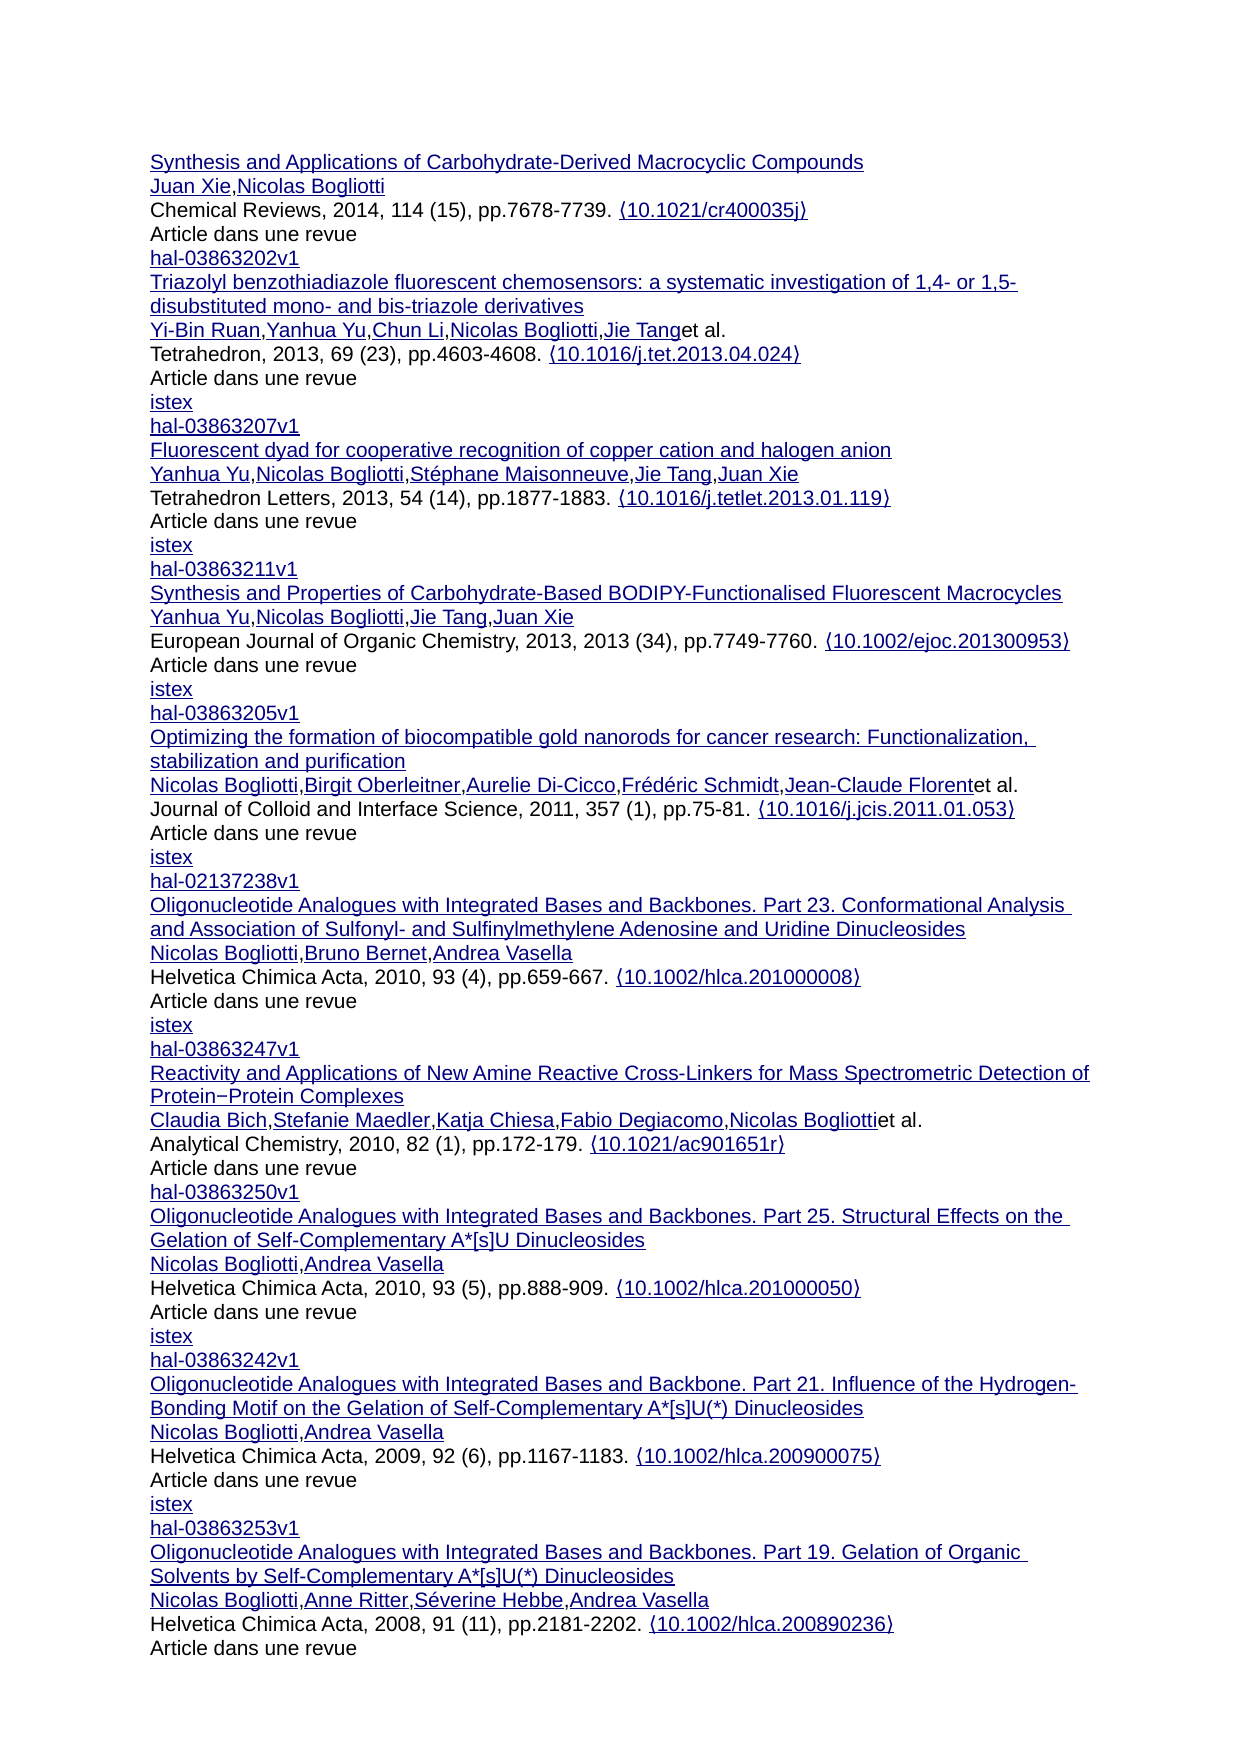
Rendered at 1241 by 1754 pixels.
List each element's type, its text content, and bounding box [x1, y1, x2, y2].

table_cell Synthesis and Applications of Carbohydrate-Derived Macrocyclic Compounds Juan Xie,Nicolas Bogliotti Chemical Reviews, 2014, 114 (15), pp.7678-7739. ⟨10.1021/cr400035j⟩ Article dans une revue hal-03863202v1 [150, 150, 1090, 270]
table_cell Oligonucleotide Analogues with Integrated Bases and Backbones. Part 25. Structural Effects on the Gelation of Self-Complementary A*[s]U Dinucleosides Nicolas Bogliotti,Andrea Vasella Helvetica Chimica Acta, 2010, 93 (5), pp.888-909. ⟨10.1002/hlca.201000050⟩ Article dans une revue istex hal-03863242v1 [150, 1204, 1090, 1372]
table_cell Oligonucleotide Analogues with Integrated Bases and Backbones. Part 19. Gelation of Organic Solvents by Self-Complementary A*[s]U(*) Dinucleosides Nicolas Bogliotti,Anne Ritter,Séverine Hebbe,Andrea Vasella Helvetica Chimica Acta, 2008, 91 (11), pp.2181-2202. ⟨10.1002/hlca.200890236⟩ Article dans une revue [150, 1540, 1090, 1659]
table_cell Oligonucleotide Analogues with Integrated Bases and Backbone. Part 21. Influence of the Hydrogen-Bonding Motif on the Gelation of Self-Complementary A*[s]U(*) Dinucleosides Nicolas Bogliotti,Andrea Vasella Helvetica Chimica Acta, 2009, 92 (6), pp.1167-1183. ⟨10.1002/hlca.200900075⟩ Article dans une revue istex hal-03863253v1 [150, 1372, 1090, 1539]
table_cell Reactivity and Applications of New Amine Reactive Cross-Linkers for Mass Spectrometric Detection of [150, 1060, 1090, 1081]
table_cell Protein−Protein Complexes Claudia Bich,Stefanie Maedler,Katja Chiesa,Fabio Degiacomo,Nicolas Bogliottiet al. Analytical Chemistry, 2010, 82 (1), pp.172-179. ⟨10.1021/ac901651r⟩ Article dans une revue hal-03863250v1 [150, 1082, 1090, 1204]
table_cell Fluorescent dyad for cooperative recognition of copper cation and halogen anion Yanhua Yu,Nicolas Bogliotti,Stéphane Maisonneuve,Jie Tang,Juan Xie Tetrahedron Letters, 2013, 54 (14), pp.1877-1883. ⟨10.1016/j.tetlet.2013.01.119⟩ Article dans une revue istex hal-03863211v1 [150, 438, 1090, 581]
table_cell Optimizing the formation of biocompatible gold nanorods for cancer research: Functionalization, stabilization and purification Nicolas Bogliotti,Birgit Oberleitner,Aurelie Di-Cicco,Frédéric Schmidt,Jean-Claude Florentet al. Journal of Colloid and Interface Science, 2011, 357 (1), pp.75-81. ⟨10.1016/j.jcis.2011.01.053⟩ Article dans une revue istex hal-02137238v1 [150, 725, 1090, 893]
table_cell Oligonucleotide Analogues with Integrated Bases and Backbones. Part 23. Conformational Analysis and Association of Sulfonyl- and Sulfinylmethylene Adenosine and Uridine Dinucleosides Nicolas Bogliotti,Bruno Bernet,Andrea Vasella Helvetica Chimica Acta, 2010, 93 (4), pp.659-667. ⟨10.1002/hlca.201000008⟩ Article dans une revue istex hal-03863247v1 [150, 893, 1090, 1060]
table_cell Triazolyl benzothiadiazole fluorescent chemosensors: a systematic investigation of 1,4- or 1,5-disubstituted mono- and bis-triazole derivatives Yi-Bin Ruan,Yanhua Yu,Chun Li,Nicolas Bogliotti,Jie Tanget al. Tetrahedron, 2013, 69 (23), pp.4603-4608. ⟨10.1016/j.tet.2013.04.024⟩ Article dans une revue istex hal-03863207v1 [150, 270, 1090, 437]
table_cell Synthesis and Properties of Carbohydrate-Based BODIPY-Functionalised Fluorescent Macrocycles Yanhua Yu,Nicolas Bogliotti,Jie Tang,Juan Xie European Journal of Organic Chemistry, 2013, 2013 (34), pp.7749-7760. ⟨10.1002/ejoc.201300953⟩ Article dans une revue istex hal-03863205v1 [150, 581, 1090, 725]
